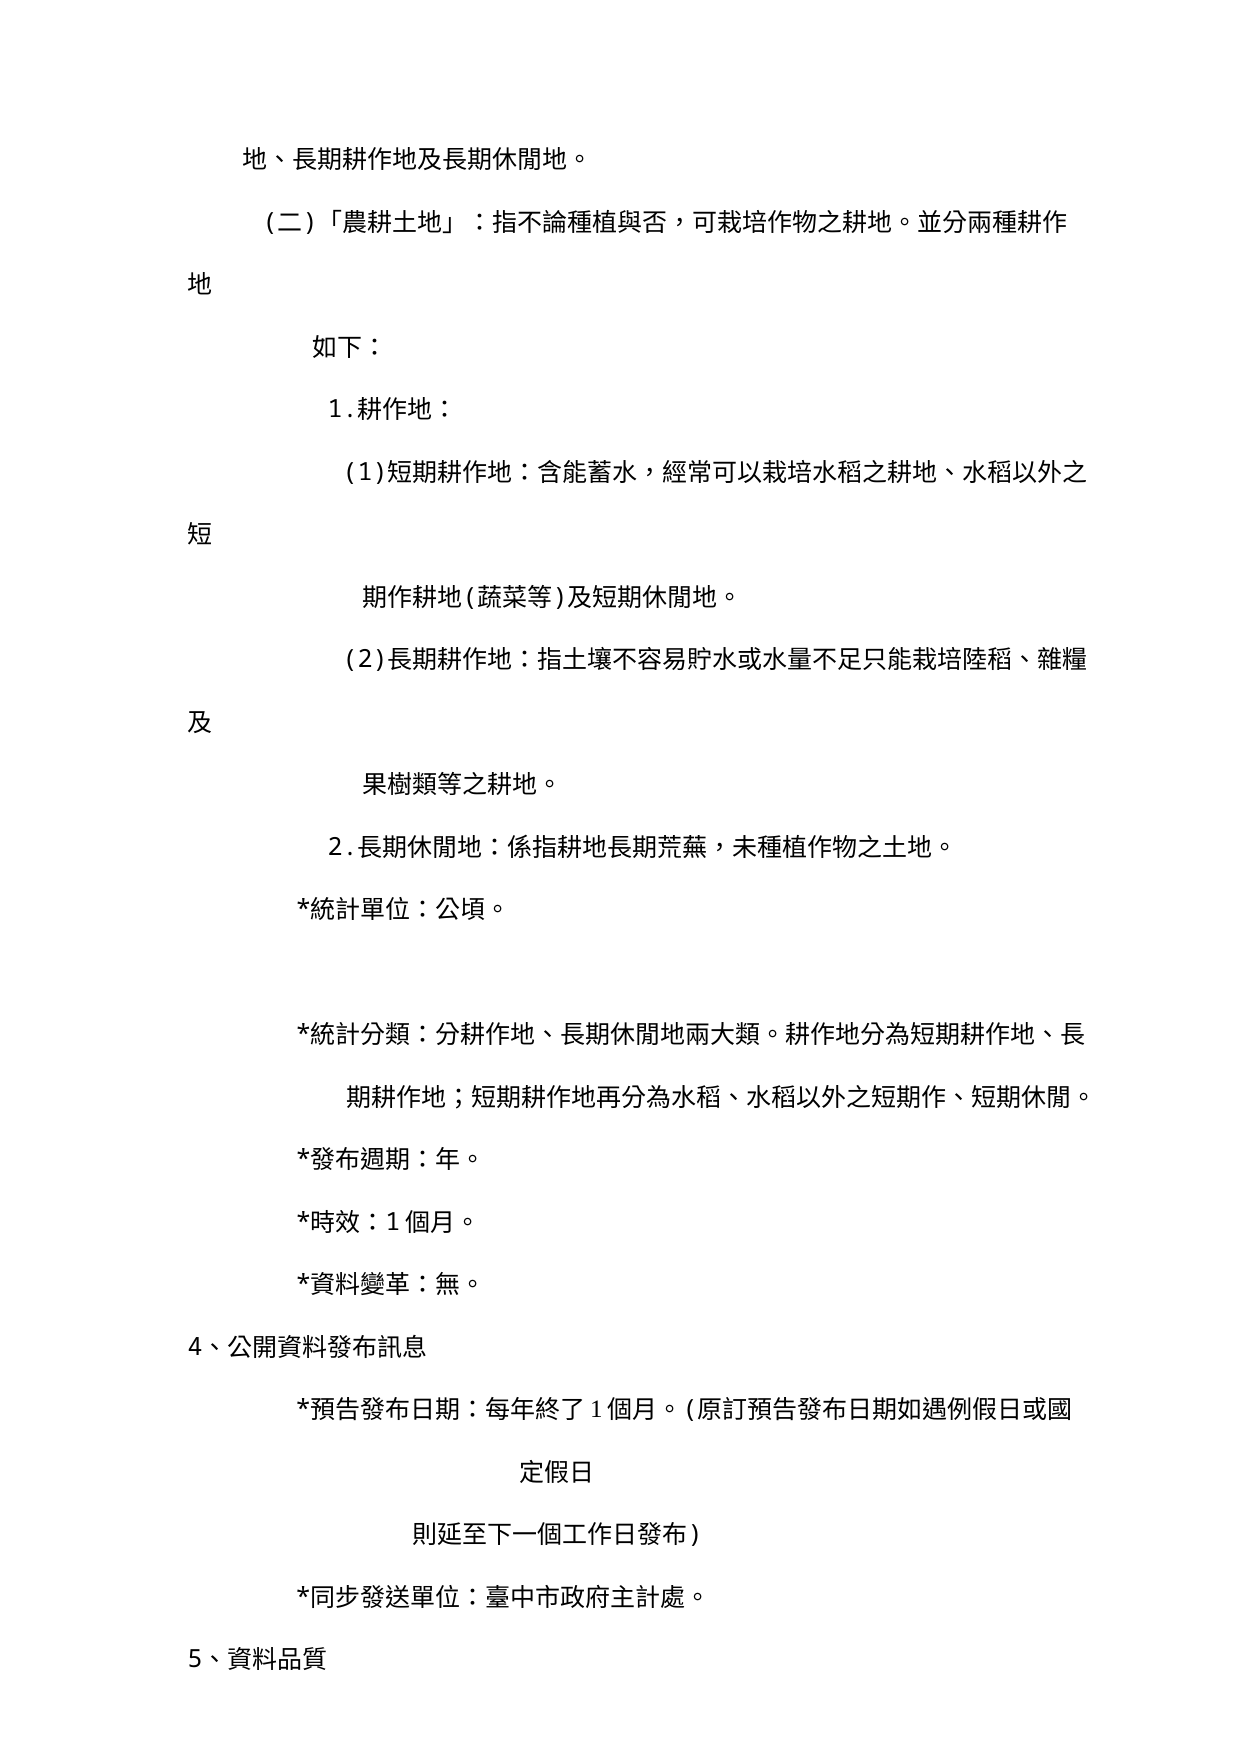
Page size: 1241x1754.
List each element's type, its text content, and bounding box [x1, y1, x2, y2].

list 統計單位：公頃。 [237, 866, 1087, 991]
text 2.長期休閒地：係指耕地長期荒蕪，未種植作物之土地。 [187, 804, 1087, 866]
list 統計分類：分耕作地、長期休閒地兩大類。耕作地分為短期耕作地、長期耕作地；短期耕作地再分為水稻、水稻以外之短期作、短期休閒。 [237, 991, 1087, 1116]
list 發布週期：年。 [237, 1116, 1087, 1179]
list 預告發布日期：每年終了1個月。(原訂預告發布日期如遇例假日或國定假日 [237, 1366, 1087, 1491]
text (1)短期耕作地：含能蓄水，經常可以栽培水稻之耕地、水稻以外之短 期作耕地(蔬菜等)及短期休閒地。 [187, 429, 1087, 616]
text 1.耕作地： [187, 366, 1087, 429]
list 同步發送單位：臺中市政府主計處。 [237, 1554, 1087, 1616]
text (2)長期耕作地：指土壤不容易貯水或水量不足只能栽培陸稻、雜糧及 果樹類等之耕地。 [187, 616, 1087, 804]
list 資料變革：無。 [237, 1241, 1087, 1304]
text (二)「農耕土地」：指不論種植與否，可栽培作物之耕地。並分兩種耕作地 如下： [187, 179, 1087, 366]
text 地、長期耕作地及長期休閒地。 [243, 116, 1087, 179]
text 則延至下一個工作日發布) [237, 1491, 1087, 1554]
list 時效：1個月。 [237, 1179, 1087, 1241]
list 公開資料發布訊息 [187, 1304, 1087, 1366]
list 資料品質 [187, 1616, 1087, 1679]
